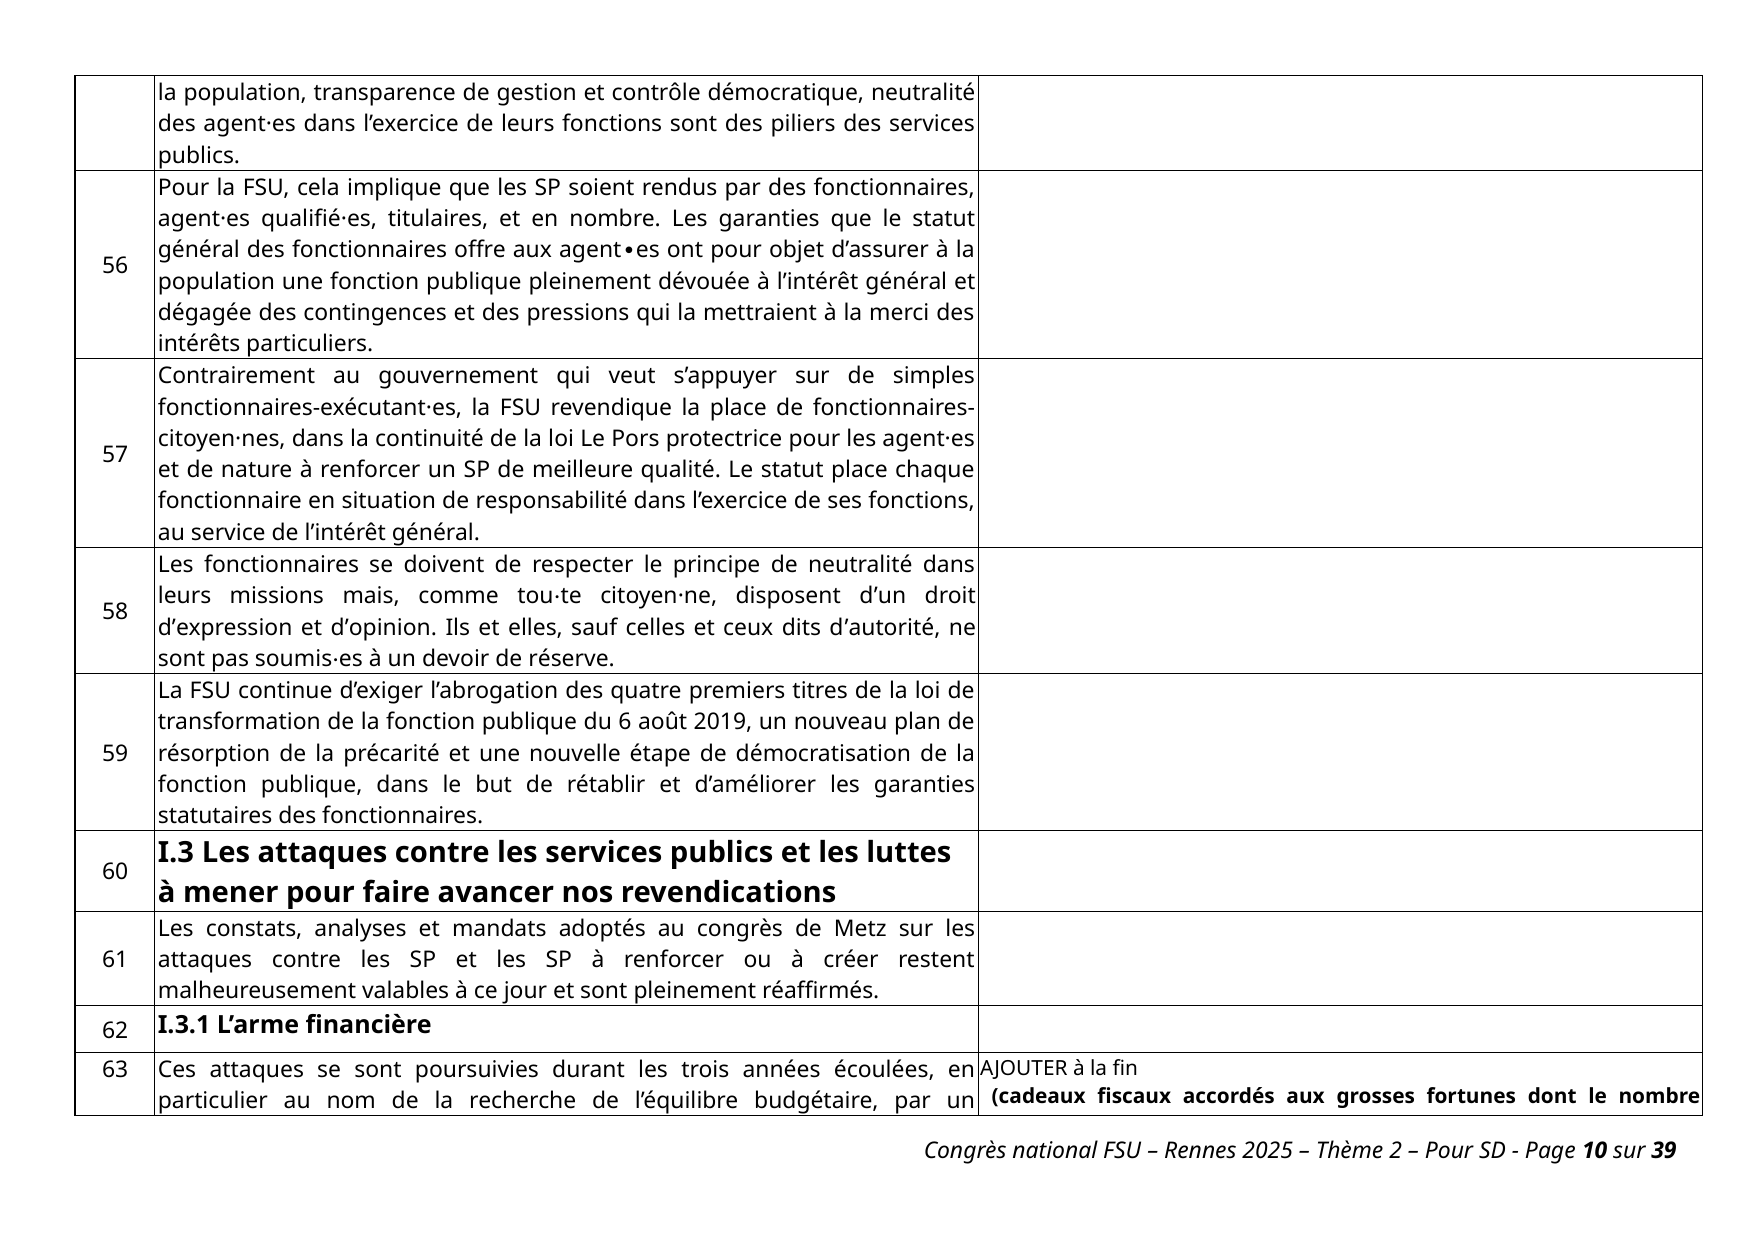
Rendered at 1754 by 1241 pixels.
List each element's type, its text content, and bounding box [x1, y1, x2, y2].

table_cell 58 [76, 548, 154, 673]
table_cell 60 [76, 831, 154, 911]
table_cell 62 [76, 1006, 154, 1052]
table_cell La FSU continue d’exiger l’abrogation des quatre premiers titres de la loi de transformation de la fonction publique du 6 août 2019, un nouveau plan de résorption de la précarité et une nouvelle étape de démocratisation de la fonction publique, dans le but de rétablir et d’améliorer les garanties statutaires des fonctionnaires. [155, 674, 978, 830]
table_cell Ces attaques se sont poursuivies durant les trois années écoulées, en particulier au nom de la recherche de l’équilibre budgétaire, par un [155, 1053, 978, 1115]
table_cell [979, 912, 1702, 1005]
table_cell 59 [76, 674, 154, 830]
table_cell la population, transparence de gestion et contrôle démocratique, neutralité des agent·es dans l’exercice de leurs fonctions sont des piliers des services publics. [155, 76, 978, 170]
table_cell Les constats, analyses et mandats adoptés au congrès de Metz sur les attaques contre les SP et les SP à renforcer ou à créer restent malheureusement valables à ce jour et sont pleinement réaffirmés. [155, 912, 978, 1005]
table_cell AJOUTER à la fin (cadeaux fiscaux accordés aux grosses fortunes dont le nombre [979, 1053, 1702, 1115]
table_cell 63 [76, 1053, 154, 1115]
table_cell [76, 76, 154, 170]
table_cell [979, 1006, 1702, 1052]
table_cell Les fonctionnaires se doivent de respecter le principe de neutralité dans leurs missions mais, comme tou⋅te citoyen·ne, disposent d’un droit d’expression et d’opinion. Ils et elles, sauf celles et ceux dits d’autorité, ne sont pas soumis⋅es à un devoir de réserve. [155, 548, 978, 673]
table_cell I.3.1 L’arme financière [155, 1006, 978, 1052]
table_cell 57 [76, 359, 154, 547]
table_cell [979, 831, 1702, 911]
table_cell I.3 Les attaques contre les services publics et les luttes à mener pour faire avancer nos revendications [155, 831, 978, 911]
table_cell Contrairement au gouvernement qui veut s’appuyer sur de simples fonctionnaires-exécutant·es, la FSU revendique la place de fonctionnaires-citoyen·nes, dans la continuité de la loi Le Pors protectrice pour les agent·es et de nature à renforcer un SP de meilleure qualité. Le statut place chaque fonctionnaire en situation de responsabilité dans l’exercice de ses fonctions, au service de l’intérêt général. [155, 359, 978, 547]
table_cell [979, 548, 1702, 673]
table_cell [979, 359, 1702, 547]
table_cell Pour la FSU, cela implique que les SP soient rendus par des fonctionnaires, agent·es qualifié·es, titulaires, et en nombre. Les garanties que le statut général des fonctionnaires offre aux agent∙es ont pour objet d’assurer à la population une fonction publique pleinement dévouée à l’intérêt général et dégagée des contingences et des pressions qui la mettraient à la merci des intérêts particuliers. [155, 171, 978, 358]
table_cell [979, 674, 1702, 830]
table_cell [979, 76, 1702, 170]
table_cell 61 [76, 912, 154, 1005]
table_cell 56 [76, 171, 154, 358]
table_cell [979, 171, 1702, 358]
